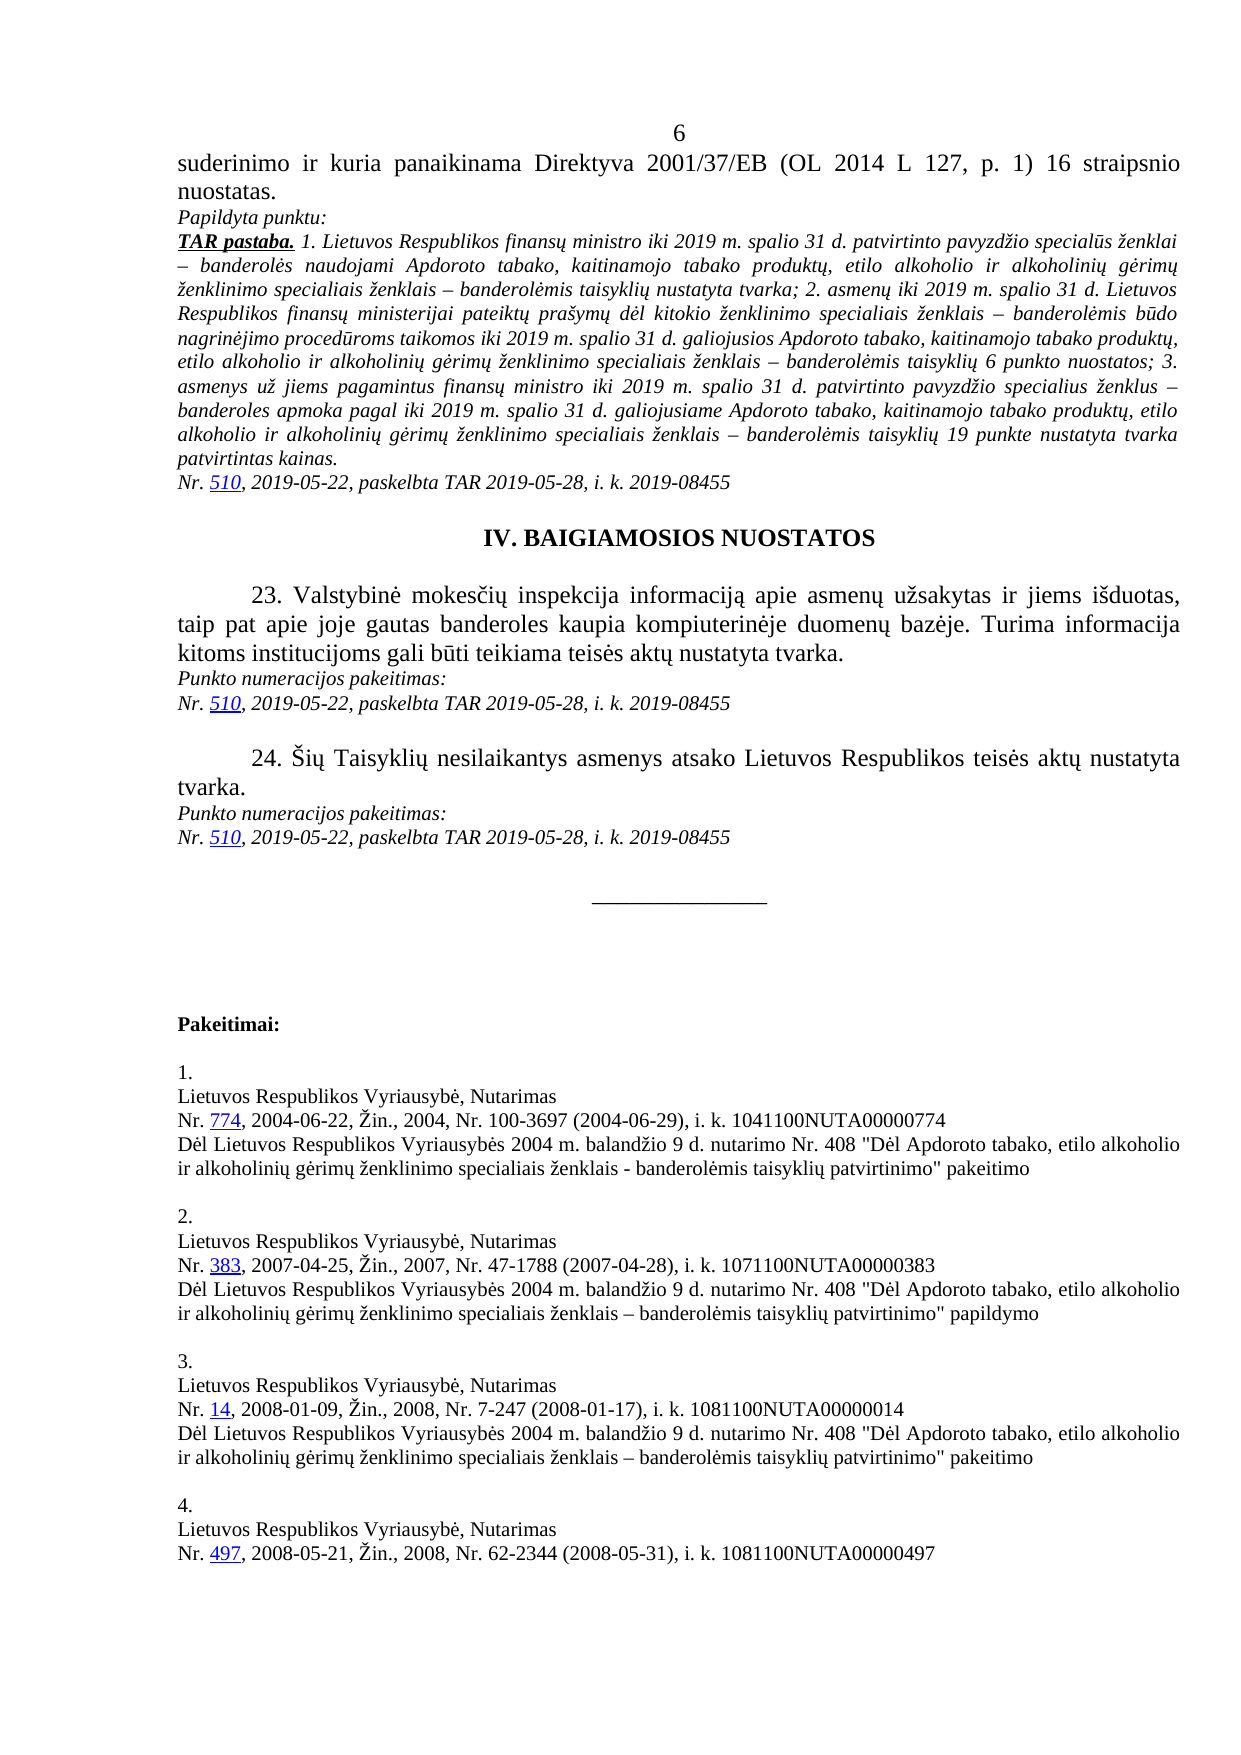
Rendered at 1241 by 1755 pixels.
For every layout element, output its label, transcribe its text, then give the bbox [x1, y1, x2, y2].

text 4. [177, 1493, 1181, 1517]
text 2. [177, 1204, 1181, 1228]
text Dėl Lietuvos Respublikos Vyriausybės 2004 m. balandžio 9 d. nutarimo Nr. 408 "Dėl Apdoroto tabako, etilo alkoholio ir alkoholinių gėrimų ženklinimo specialiais ženklais - banderolėmis taisyklių patvirtinimo" pakeitimo [177, 1132, 1181, 1180]
text ______________ [177, 878, 1181, 906]
text Nr. 510, 2019-05-22, paskelbta TAR 2019-05-28, i. k. 2019-08455 [177, 825, 1181, 849]
text Lietuvos Respublikos Vyriausybė, Nutarimas [177, 1373, 1181, 1397]
text Nr. 14, 2008-01-09, Žin., 2008, Nr. 7-247 (2008-01-17), i. k. 1081100NUTA00000014 [177, 1397, 1181, 1421]
text Dėl Lietuvos Respublikos Vyriausybės 2004 m. balandžio 9 d. nutarimo Nr. 408 "Dėl Apdoroto tabako, etilo alkoholio ir alkoholinių gėrimų ženklinimo specialiais ženklais – banderolėmis taisyklių patvirtinimo" papildymo [177, 1277, 1181, 1325]
text IV. BAIGIAMOSIOS NUOSTATOS [177, 523, 1181, 551]
text Lietuvos Respublikos Vyriausybė, Nutarimas [177, 1517, 1181, 1541]
text Nr. 497, 2008-05-21, Žin., 2008, Nr. 62-2344 (2008-05-31), i. k. 1081100NUTA00000497 [177, 1541, 1181, 1565]
text Nr. 383, 2007-04-25, Žin., 2007, Nr. 47-1788 (2007-04-28), i. k. 1071100NUTA00000383 [177, 1253, 1181, 1277]
text 1. [177, 1060, 1181, 1084]
text Punkto numeracijos pakeitimas: [177, 801, 1181, 825]
text Dėl Lietuvos Respublikos Vyriausybės 2004 m. balandžio 9 d. nutarimo Nr. 408 "Dėl Apdoroto tabako, etilo alkoholio ir alkoholinių gėrimų ženklinimo specialiais ženklais – banderolėmis taisyklių patvirtinimo" pakeitimo [177, 1421, 1181, 1469]
text suderinimo ir kuria panaikinama Direktyva 2001/37/EB (OL 2014 L 127, p. 1) 16 straipsnio nuostatas. [177, 148, 1181, 205]
text 3. [177, 1349, 1181, 1373]
text Nr. 510, 2019-05-22, paskelbta TAR 2019-05-28, i. k. 2019-08455 [177, 690, 1181, 714]
text 23. Valstybinė mokesčių inspekcija informaciją apie asmenų užsakytas ir jiems išduotas, taip pat apie joje gautas banderoles kaupia kompiuterinėje duomenų bazėje. Turima informacija kitoms institucijoms gali būti teikiama teisės aktų nustatyta tvarka. [177, 580, 1181, 666]
text Lietuvos Respublikos Vyriausybė, Nutarimas [177, 1228, 1181, 1253]
text Pakeitimai: [177, 1012, 1181, 1036]
text Punkto numeracijos pakeitimas: [177, 666, 1181, 690]
text TAR pastaba. 1. Lietuvos Respublikos finansų ministro iki 2019 m. spalio 31 d. patvirtinto pavyzdžio specialūs ženklai – banderolės naudojami Apdoroto tabako, kaitinamojo tabako produktų, etilo alkoholio ir alkoholinių gėrimų ženklinimo specialiais ženklais – banderolėmis taisyklių nustatyta tvarka; 2. asmenų iki 2019 m. spalio 31 d. Lietuvos Respublikos finansų ministerijai pateiktų prašymų dėl kitokio ženklinimo specialiais ženklais – banderolėmis būdo nagrinėjimo procedūroms taikomos iki 2019 m. spalio 31 d. galiojusios Apdoroto tabako, kaitinamojo tabako produktų, etilo alkoholio ir alkoholinių gėrimų ženklinimo specialiais ženklais – banderolėmis taisyklių 6 punkto nuostatos; 3. asmenys už jiems pagamintus finansų ministro iki 2019 m. spalio 31 d. patvirtinto pavyzdžio specialius ženklus – banderoles apmoka pagal iki 2019 m. spalio 31 d. galiojusiame Apdoroto tabako, kaitinamojo tabako produktų, etilo alkoholio ir alkoholinių gėrimų ženklinimo specialiais ženklais – banderolėmis taisyklių 19 punkte nustatyta tvarka patvirtintas kainas. [177, 229, 1181, 470]
text Nr. 774, 2004-06-22, Žin., 2004, Nr. 100-3697 (2004-06-29), i. k. 1041100NUTA00000774 [177, 1108, 1181, 1132]
text Nr. 510, 2019-05-22, paskelbta TAR 2019-05-28, i. k. 2019-08455 [177, 470, 1181, 494]
text Papildyta punktu: [177, 205, 1181, 229]
text 24. Šių Taisyklių nesilaikantys asmenys atsako Lietuvos Respublikos teisės aktų nustatyta tvarka. [177, 743, 1181, 801]
text Lietuvos Respublikos Vyriausybė, Nutarimas [177, 1084, 1181, 1108]
